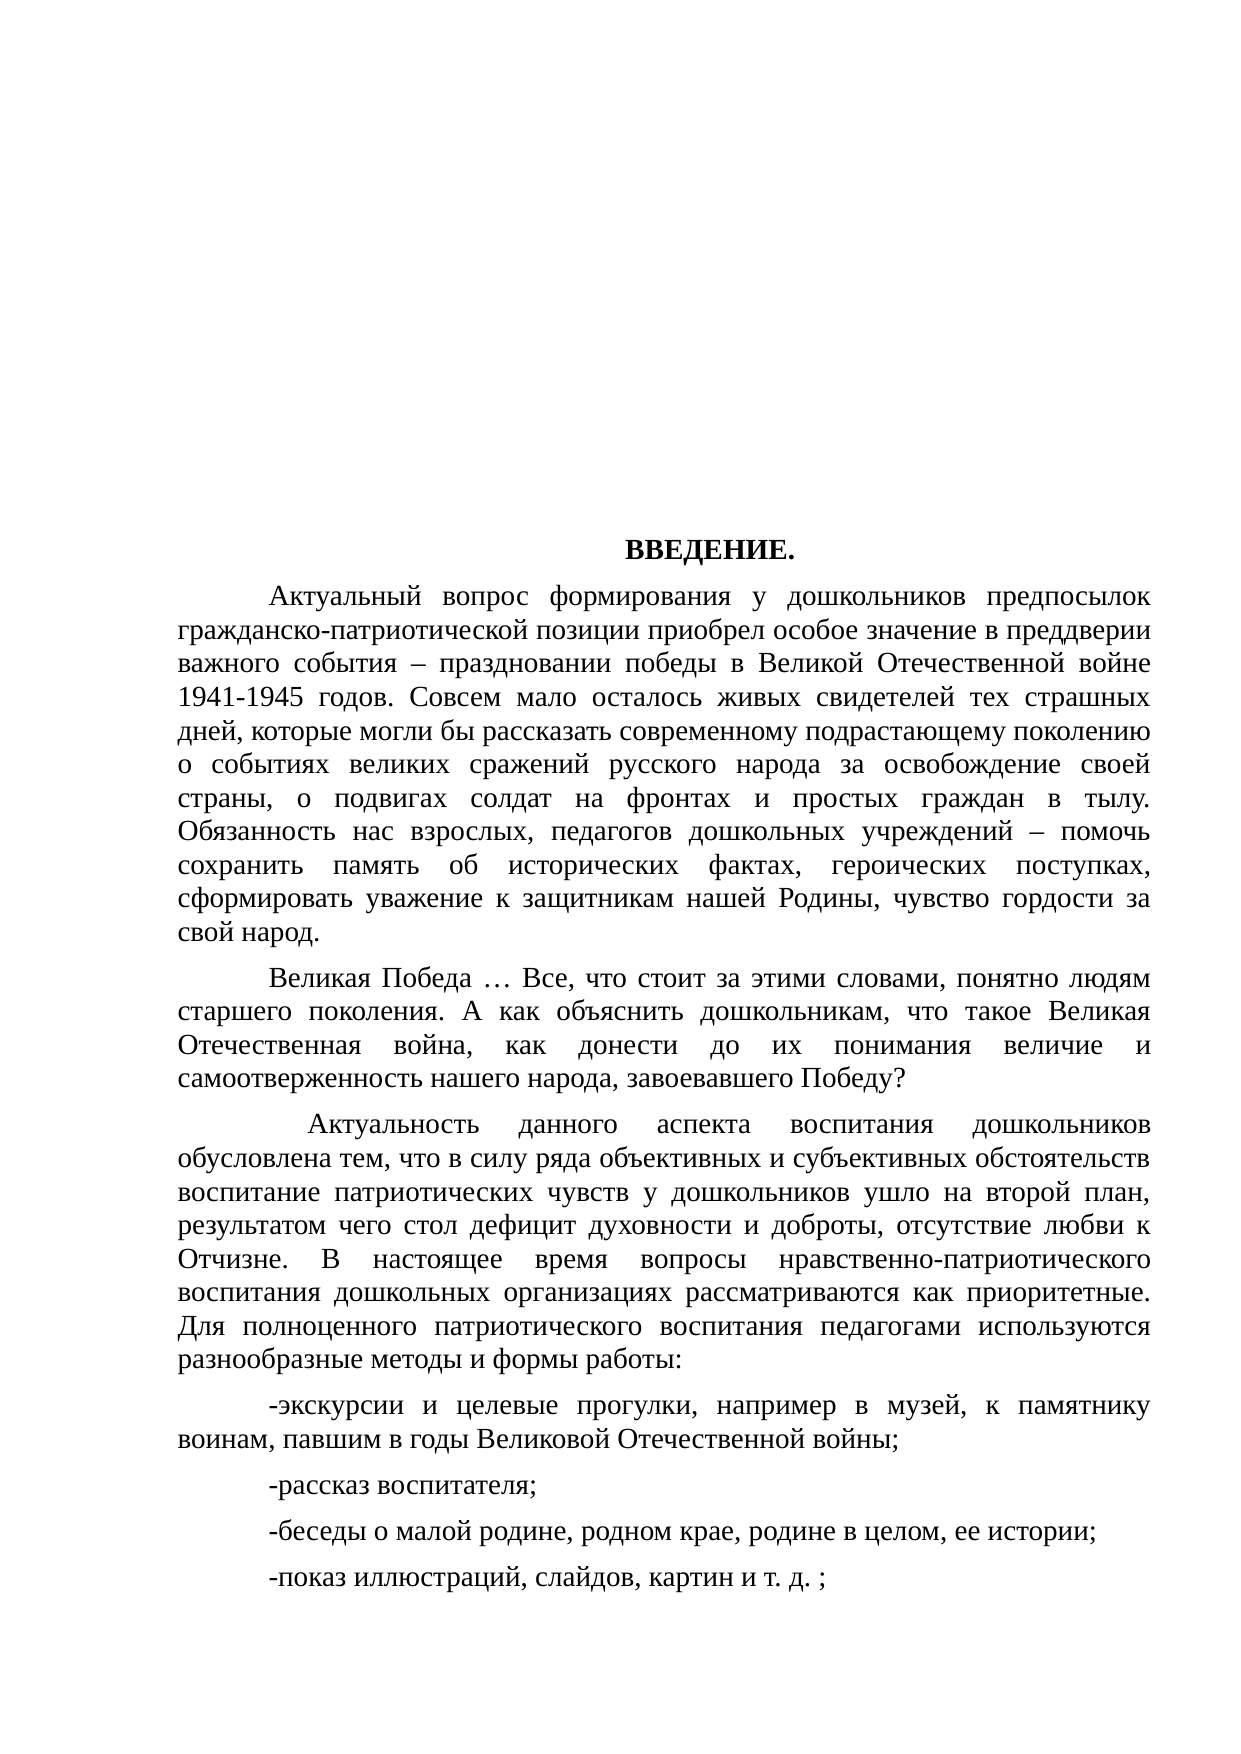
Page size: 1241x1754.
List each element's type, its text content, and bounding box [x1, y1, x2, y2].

text Актуальность данного аспекта воспитания дошкольников обусловлена тем, что в силу ряда объективных и субъективных обстоятельств воспитание патриотических чувств у дошкольников ушло на второй план, результатом чего стол дефицит духовности и доброты, отсутствие любви к Отчизне. В настоящее время вопросы нравственно-патриотического воспитания дошкольных организациях рассматриваются как приоритетные. Для полноценного патриотического воспитания педагогами используются разнообразные методы и формы работы: [177, 1107, 1152, 1375]
text -экскурсии и целевые прогулки, например в музей, к памятнику воинам, павшим в годы Великовой Отечественной войны; [177, 1387, 1152, 1454]
text Великая Победа … Все, что стоит за этими словами, понятно людям старшего поколения. А как объяснить дошкольникам, что такое Великая Отечественная война, как донести до их понимания величие и самоотверженность нашего народа, завоевавшего Победу? [177, 960, 1152, 1094]
text -беседы о малой родине, родном крае, родине в целом, ее истории; [177, 1513, 1152, 1547]
text -рассказ воспитателя; [177, 1467, 1152, 1501]
text Актуальный вопрос формирования у дошкольников предпосылок гражданско-патриотической позиции приобрел особое значение в преддверии важного события – праздновании победы в Великой Отечественной войне 1941-1945 годов. Совсем мало осталось живых свидетелей тех страшных дней, которые могли бы рассказать современному подрастающему поколению о событиях великих сражений русского народа за освобождение своей страны, о подвигах солдат на фронтах и простых граждан в тылу. Обязанность нас взрослых, педагогов дошкольных учреждений – помочь сохранить память об исторических фактах, героических поступках, сформировать уважение к защитникам нашей Родины, чувство гордости за свой народ. [177, 578, 1152, 947]
text ВВЕДЕНИЕ. [177, 532, 1152, 566]
text -показ иллюстраций, слайдов, картин и т. д. ; [177, 1559, 1152, 1593]
